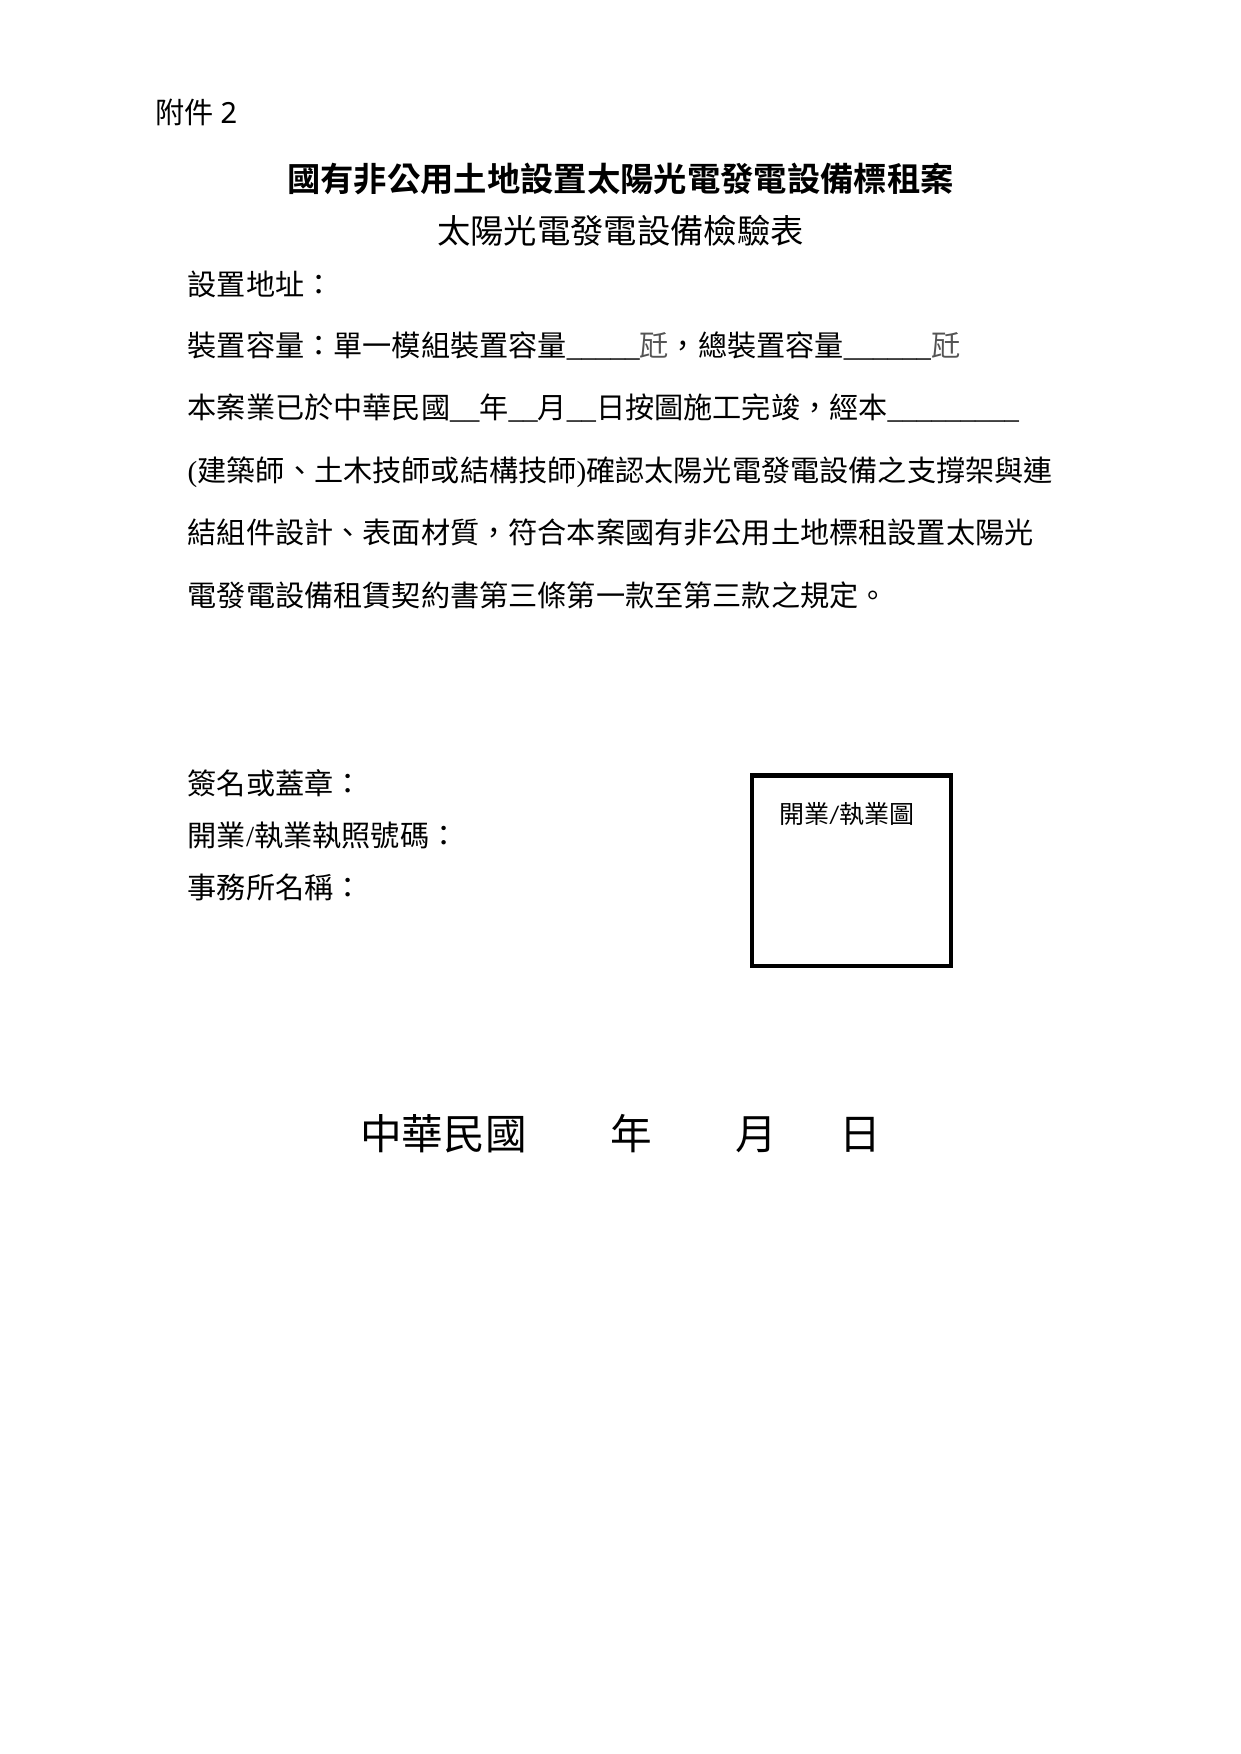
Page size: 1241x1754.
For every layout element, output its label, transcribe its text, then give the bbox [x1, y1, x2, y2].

text 太陽光電發電設備檢驗表 [187, 202, 1053, 254]
text 事務所名稱： [187, 857, 750, 909]
text [141, 82, 261, 158]
text 國有非公用土地設置太陽光電發電設備標租案 [187, 150, 1053, 202]
text 設置地址： [187, 254, 1053, 306]
text 本案業已於中華民國__年__月__日按圖施工完竣，經本_________(建築師、土木技師或結構技師)確認太陽光電發電設備之支撐架與連結組件設計、表面材質，符合本案國有非公用土地標租設置太陽光電發電設備租賃契約書第三條第一款至第三款之規定。 [187, 369, 1053, 619]
text 裝置容量：單一模組裝置容量_____瓩，總裝置容量______瓩 [187, 306, 1053, 369]
text 開業/執業執照號碼： [754, 805, 949, 857]
text 簽名或蓋章： [187, 753, 1053, 805]
text 中華民國 年 月 日 [187, 1101, 1053, 1161]
text [754, 778, 949, 841]
text 開業/執業執照號碼： [187, 805, 750, 857]
text 附件2 [155, 90, 246, 132]
text [953, 857, 1053, 909]
text 開業/執業執照號碼： [953, 805, 1053, 857]
text [754, 857, 949, 909]
text 開業/執業圖戳 [779, 795, 929, 833]
